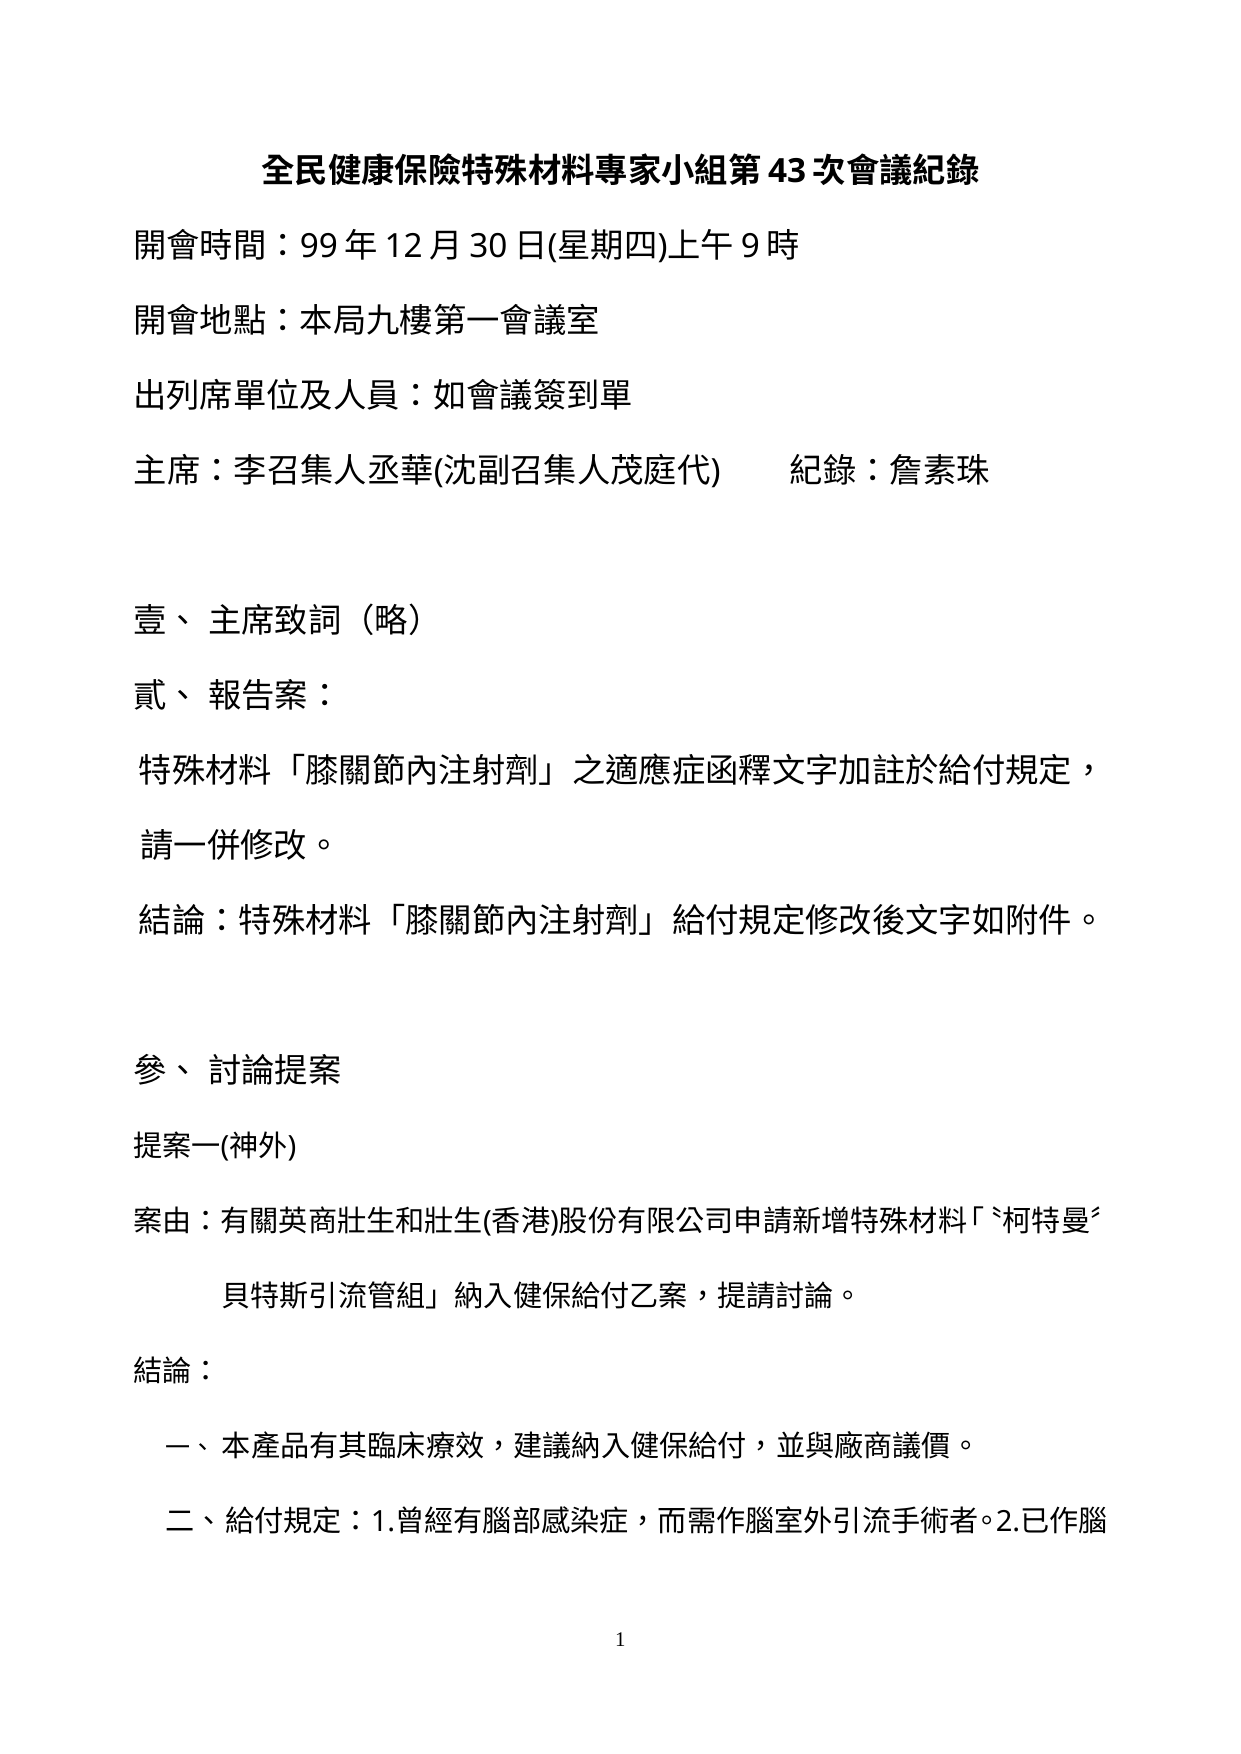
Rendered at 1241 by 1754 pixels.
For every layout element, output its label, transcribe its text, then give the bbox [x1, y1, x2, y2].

list 報告案： [133, 656, 1107, 731]
text 特殊材料「膝關節內注射劑」之適應症函釋文字加註於給付規定，請一併修改。 [139, 731, 1107, 881]
text 結論：特殊材料「膝關節內注射劑」給付規定修改後文字如附件。 [139, 881, 1107, 956]
text 全民健康保險特殊材料專家小組第43次會議紀錄 [133, 131, 1107, 206]
list 本產品有其臨床療效，建議納入健保給付，並與廠商議價。 [165, 1406, 1107, 1481]
list 討論提案 [133, 1031, 1107, 1106]
text 開會地點：本局九樓第一會議室 [133, 281, 1107, 356]
text 主席：李召集人丞華(沈副召集人茂庭代) 紀錄：詹素珠 [133, 431, 1107, 506]
list 給付規定：1.曾經有腦部感染症，而需作腦室外引流手術者。2.已作腦 [165, 1481, 1107, 1556]
text 案由：有關英商壯生和壯生(香港)股份有限公司申請新增特殊材料「〝柯特曼〞貝特斯引流管組」納入健保給付乙案，提請討論。 [133, 1181, 1107, 1331]
list 主席致詞（略） [133, 581, 1107, 656]
text 提案一(神外) [133, 1106, 1107, 1181]
text 開會時間：99年12月30日(星期四)上午9時 [133, 206, 1107, 281]
text 結論： [133, 1331, 1107, 1406]
text 出列席單位及人員：如會議簽到單 [133, 356, 1107, 431]
